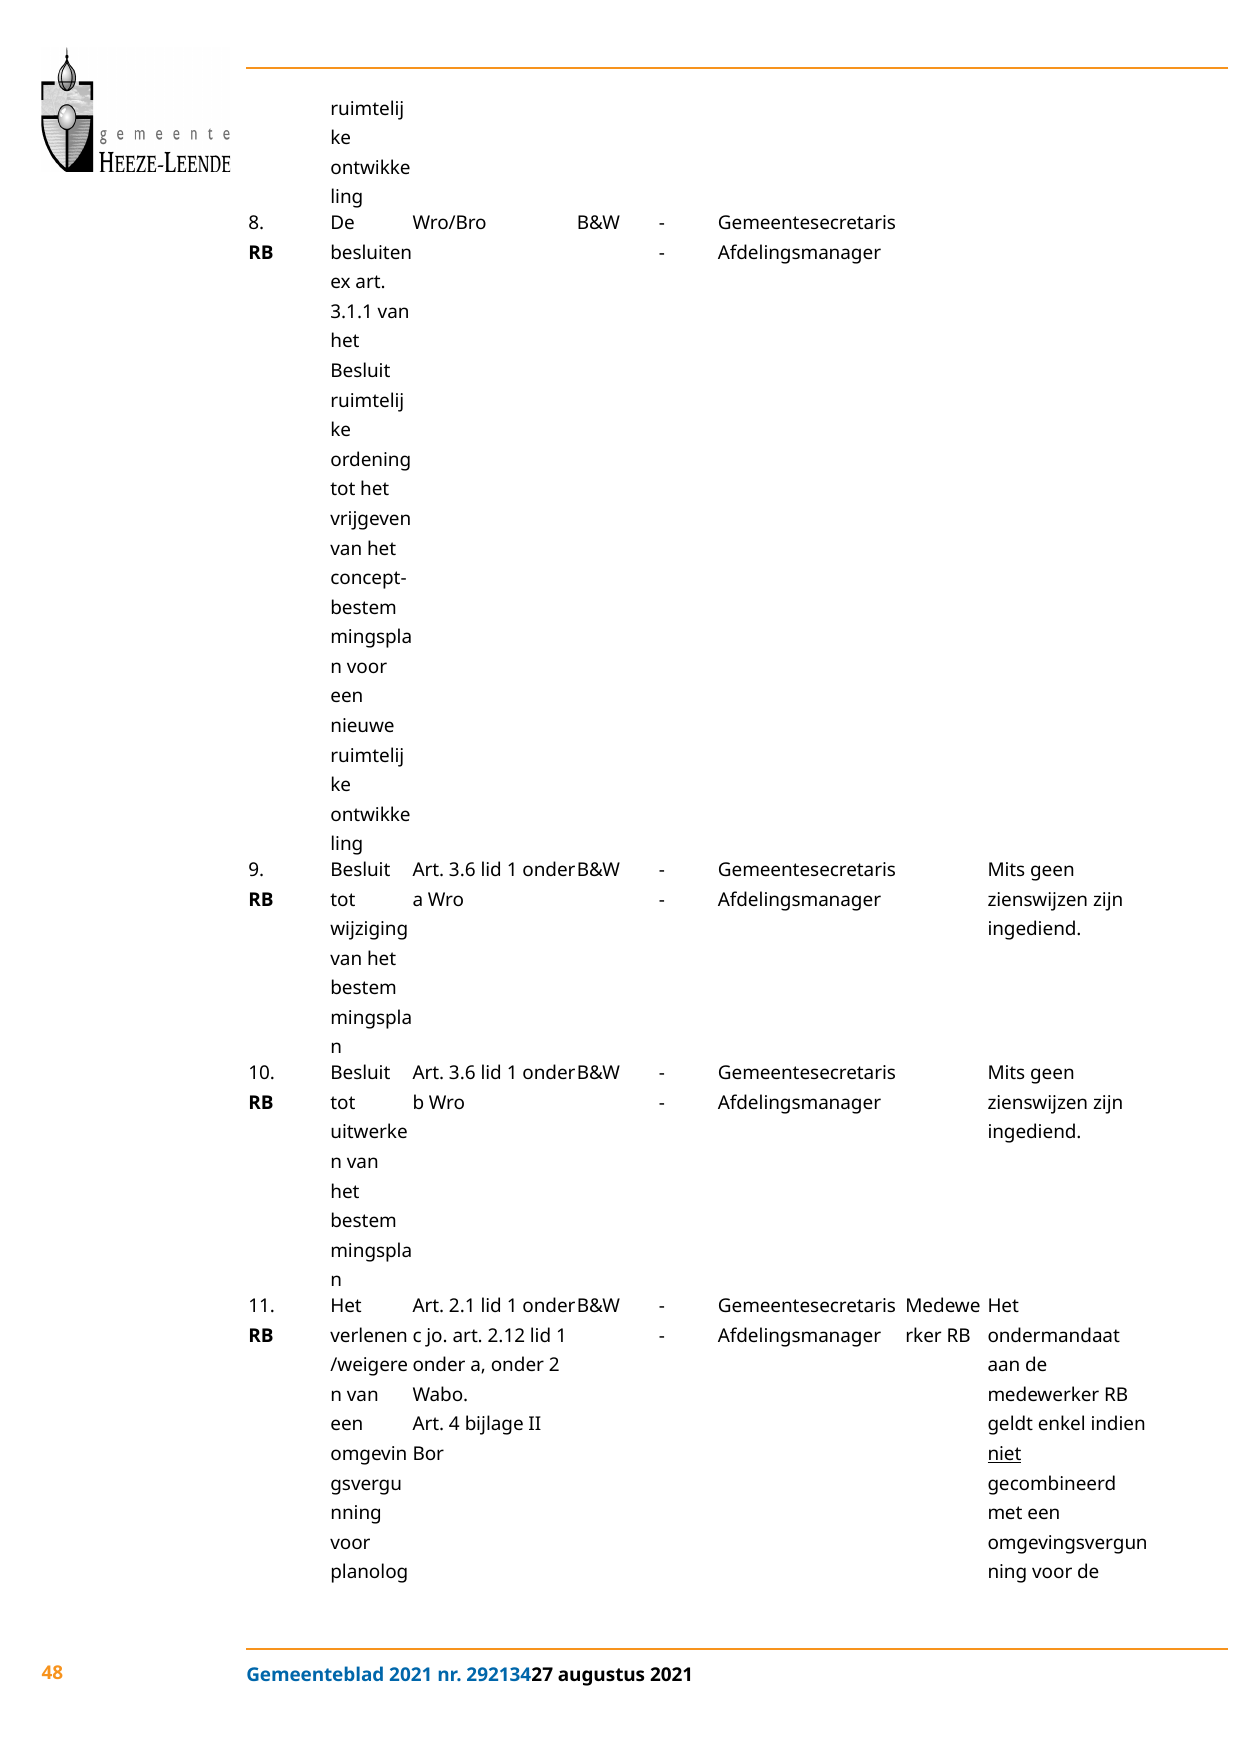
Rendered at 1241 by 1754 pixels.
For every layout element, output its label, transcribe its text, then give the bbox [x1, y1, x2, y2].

picture [41, 47, 231, 172]
table_cell Mits geen zienswijzen zijn ingediend. [987, 856, 1152, 1059]
table_cell Wro/Bro [412, 209, 577, 856]
table_cell 10. RB [248, 1060, 330, 1292]
table_cell [905, 856, 987, 1059]
table_cell De besluiten ex art. 3.1.1 van het Besluit ruimtelijke ordening tot het vrijgeven van het concept-bestemmingsplan voor een nieuwe ruimtelijke ontwikkeling [330, 209, 412, 856]
table_cell [987, 95, 1152, 209]
table_cell [577, 95, 659, 209]
table_cell 9. RB [248, 856, 330, 1059]
table_cell [659, 95, 905, 209]
table_cell Art. 3.6 lid 1 onder b Wro [412, 1060, 577, 1292]
table_cell ruimtelijke ontwikkeling [330, 95, 412, 209]
table_cell [987, 209, 1152, 856]
table_cell Medewerker RB [905, 1292, 987, 1584]
table_cell Gemeentesecretaris Afdelingsmanager [659, 1292, 905, 1584]
table_cell [905, 209, 987, 856]
table_cell B&W [577, 1060, 659, 1292]
table_cell Art. 3.6 lid 1 onder a Wro [412, 856, 577, 1059]
table_cell Art. 2.1 lid 1 onder c jo. art. 2.12 lid 1 onder a, onder 2 Wabo. Art. 4 bijlage II Bor [412, 1292, 577, 1584]
table_cell B&W [577, 856, 659, 1059]
table_cell [905, 1060, 987, 1292]
table_cell Gemeentesecretaris Afdelingsmanager [659, 1060, 905, 1292]
table_cell B&W [577, 1292, 659, 1584]
table_cell Mits geen zienswijzen zijn ingediend. [987, 1060, 1152, 1292]
table_cell Het ondermandaat aan de medewerker RB geldt enkel indien niet gecombineerd met een omgevingsvergunning voor de [987, 1292, 1152, 1584]
table_cell 8. RB [248, 209, 330, 856]
table_cell 11. RB [248, 1292, 330, 1584]
table_cell Besluit tot uitwerken van het bestemmingsplan [330, 1060, 412, 1292]
table_cell B&W [577, 209, 659, 856]
table_cell [905, 95, 987, 209]
table_cell Gemeentesecretaris Afdelingsmanager [659, 209, 905, 856]
table_cell Besluit tot wijziging van het bestemmingsplan [330, 856, 412, 1059]
table_cell [248, 95, 330, 209]
table_cell Gemeentesecretaris Afdelingsmanager [659, 856, 905, 1059]
table_cell Het verlenen/weigeren van een omgevingsvergunning voor planolog [330, 1292, 412, 1584]
table_cell [412, 95, 577, 209]
